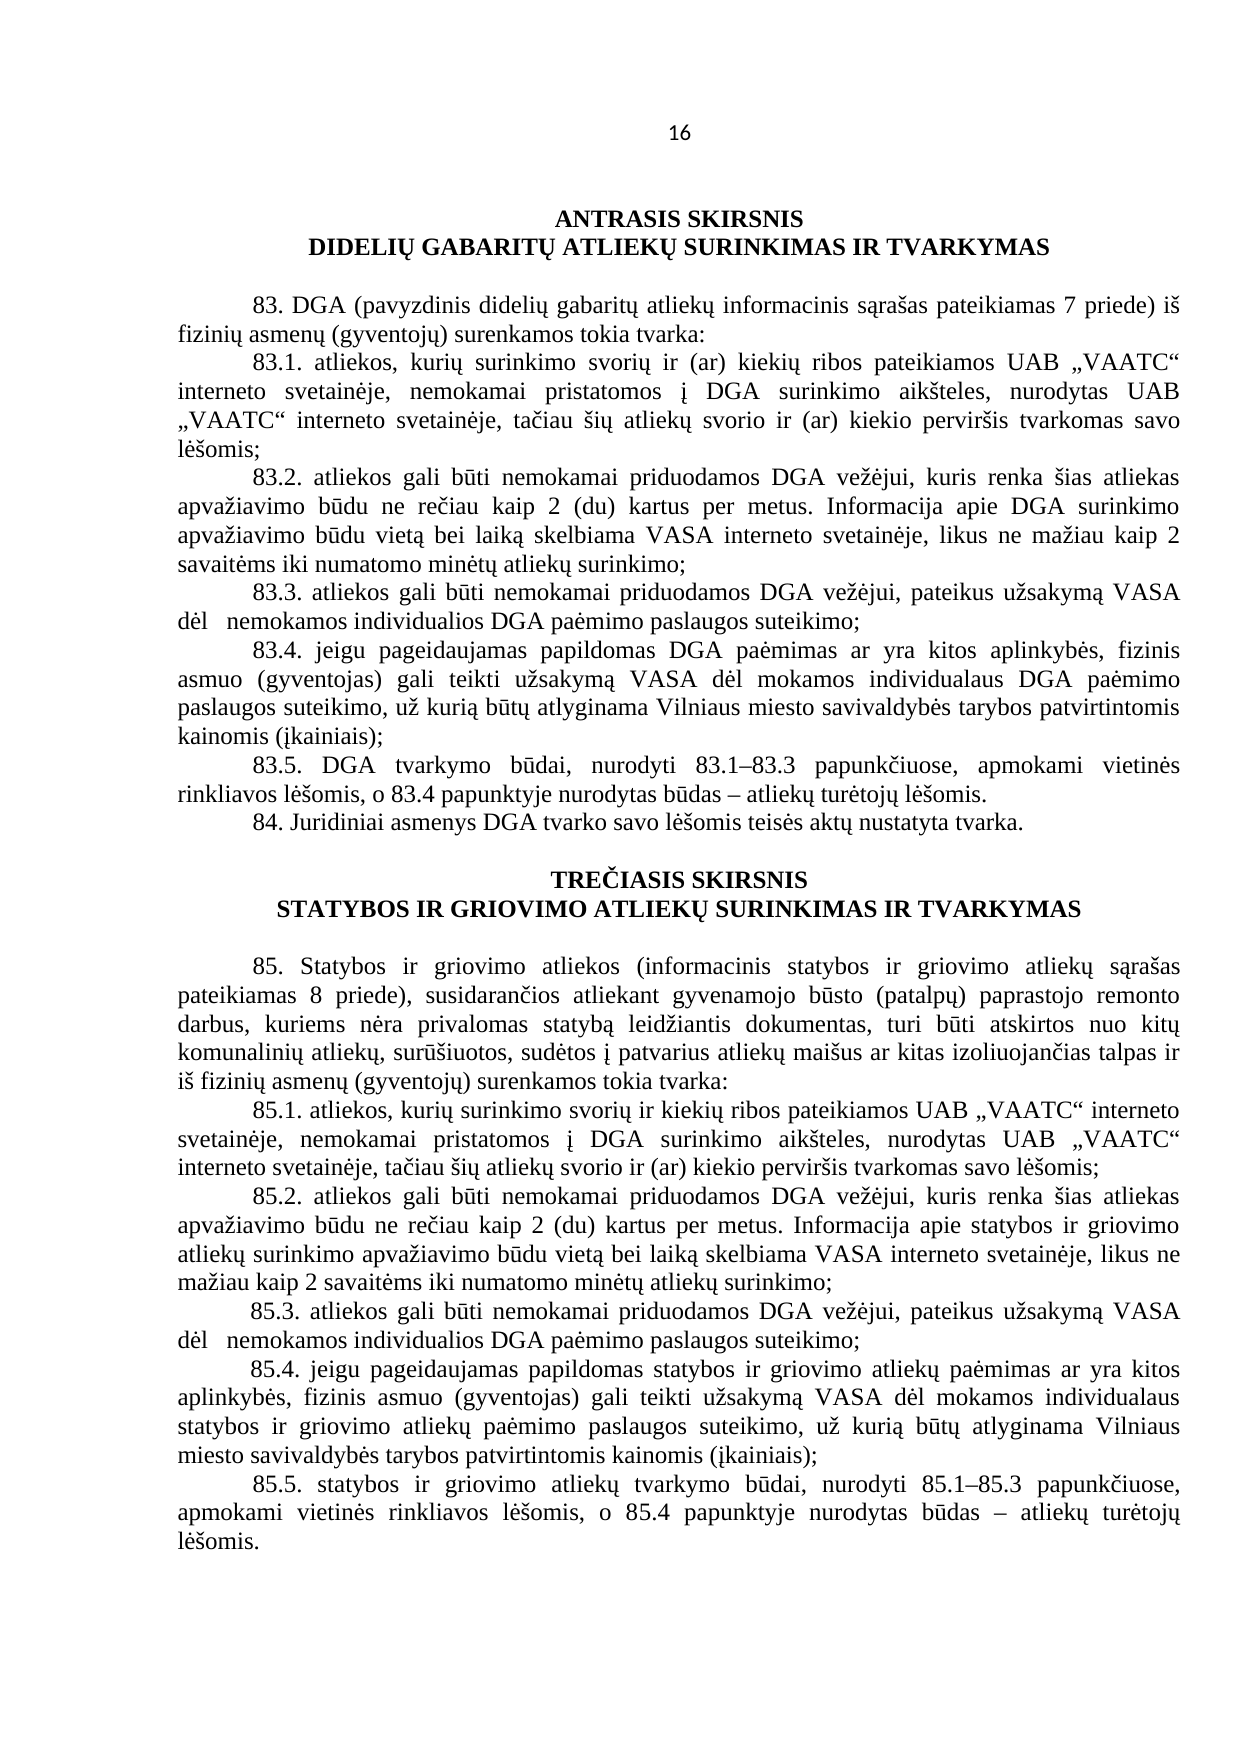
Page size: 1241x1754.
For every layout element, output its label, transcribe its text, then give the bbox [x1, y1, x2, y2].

text 83. DGA (pavyzdinis didelių gabaritų atliekų informacinis sąrašas pateikiamas 7 priede) iš fizinių asmenų (gyventojų) surenkamos tokia tvarka: [177, 290, 1181, 347]
text 83.4. jeigu pageidaujamas papildomas DGA paėmimas ar yra kitos aplinkybės, fizinis asmuo (gyventojas) gali teikti užsakymą VASA dėl mokamos individualaus DGA paėmimo paslaugos suteikimo, už kurią būtų atlyginama Vilniaus miesto savivaldybės tarybos patvirtintomis kainomis (įkainiais); [177, 635, 1181, 750]
text 85.5. statybos ir griovimo atliekų tvarkymo būdai, nurodyti 85.1–85.3 papunkčiuose, apmokami vietinės rinkliavos lėšomis, o 85.4 papunktyje nurodytas būdas – atliekų turėtojų lėšomis. [177, 1469, 1181, 1555]
text 83.2. atliekos gali būti nemokamai priduodamos DGA vežėjui, kuris renka šias atliekas apvažiavimo būdu ne rečiau kaip 2 (du) kartus per metus. Informacija apie DGA surinkimo apvažiavimo būdu vietą bei laiką skelbiama VASA interneto svetainėje, likus ne mažiau kaip 2 savaitėms iki numatomo minėtų atliekų surinkimo; [177, 462, 1181, 577]
text 85. Statybos ir griovimo atliekos (informacinis statybos ir griovimo atliekų sąrašas pateikiamas 8 priede), susidarančios atliekant gyvenamojo būsto (patalpų) paprastojo remonto darbus, kuriems nėra privalomas statybą leidžiantis dokumentas, turi būti atskirtos nuo kitų komunalinių atliekų, surūšiuotos, sudėtos į patvarius atliekų maišus ar kitas izoliuojančias talpas ir iš fizinių asmenų (gyventojų) surenkamos tokia tvarka: [177, 951, 1181, 1095]
text 83.5. DGA tvarkymo būdai, nurodyti 83.1–83.3 papunkčiuose, apmokami vietinės rinkliavos lėšomis, o 83.4 papunktyje nurodytas būdas – atliekų turėtojų lėšomis. [177, 750, 1181, 807]
text 85.1. atliekos, kurių surinkimo svorių ir kiekių ribos pateikiamos UAB „VAATC“ interneto svetainėje, nemokamai pristatomos į DGA surinkimo aikšteles, nurodytas UAB „VAATC“ interneto svetainėje, tačiau šių atliekų svorio ir (ar) kiekio perviršis tvarkomas savo lėšomis; [177, 1095, 1181, 1181]
text 85.3. atliekos gali būti nemokamai priduodamos DGA vežėjui, pateikus užsakymą VASA dėl nemokamos individualios DGA paėmimo paslaugos suteikimo; [177, 1296, 1181, 1354]
text 83.1. atliekos, kurių surinkimo svorių ir (ar) kiekių ribos pateikiamos UAB „VAATC“ interneto svetainėje, nemokamai pristatomos į DGA surinkimo aikšteles, nurodytas UAB „VAATC“ interneto svetainėje, tačiau šių atliekų svorio ir (ar) kiekio perviršis tvarkomas savo lėšomis; [177, 347, 1181, 462]
text 85.2. atliekos gali būti nemokamai priduodamos DGA vežėjui, kuris renka šias atliekas apvažiavimo būdu ne rečiau kaip 2 (du) kartus per metus. Informacija apie statybos ir griovimo atliekų surinkimo apvažiavimo būdu vietą bei laiką skelbiama VASA interneto svetainėje, likus ne mažiau kaip 2 savaitėms iki numatomo minėtų atliekų surinkimo; [177, 1181, 1181, 1296]
text 83.3. atliekos gali būti nemokamai priduodamos DGA vežėjui, pateikus užsakymą VASA dėl nemokamos individualios DGA paėmimo paslaugos suteikimo; [177, 577, 1181, 635]
text 84. Juridiniai asmenys DGA tvarko savo lėšomis teisės aktų nustatyta tvarka. [177, 807, 1181, 836]
text ANTRASIS SKIRSNIS [177, 204, 1181, 232]
text DIDELIŲ GABARITŲ ATLIEKŲ SURINKIMAS IR TVARKYMAS [177, 232, 1181, 261]
text 85.4. jeigu pageidaujamas papildomas statybos ir griovimo atliekų paėmimas ar yra kitos aplinkybės, fizinis asmuo (gyventojas) gali teikti užsakymą VASA dėl mokamos individualaus statybos ir griovimo atliekų paėmimo paslaugos suteikimo, už kurią būtų atlyginama Vilniaus miesto savivaldybės tarybos patvirtintomis kainomis (įkainiais); [177, 1354, 1181, 1469]
text TREČIASIS SKIRSNIS [177, 865, 1181, 894]
text STATYBOS IR GRIOVIMO ATLIEKŲ SURINKIMAS IR TVARKYMAS [177, 894, 1181, 922]
